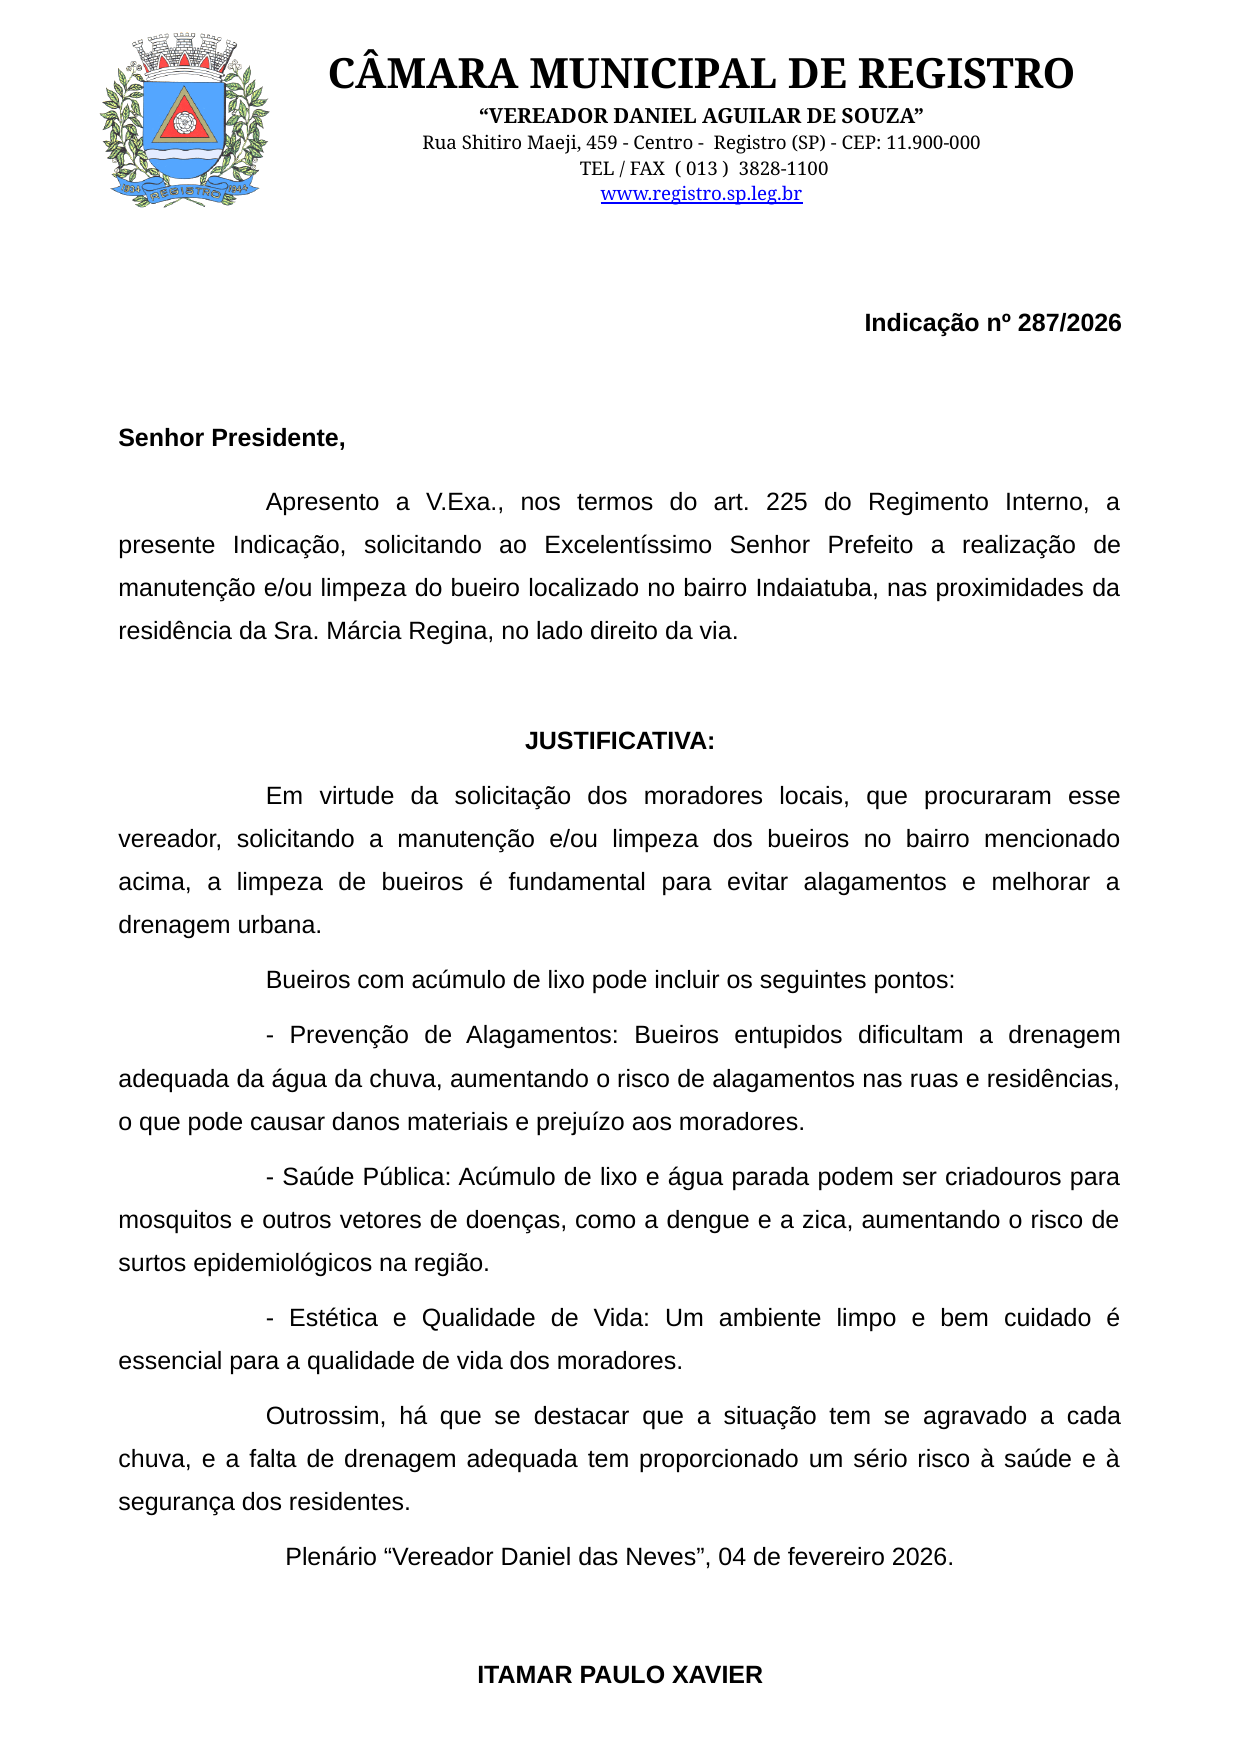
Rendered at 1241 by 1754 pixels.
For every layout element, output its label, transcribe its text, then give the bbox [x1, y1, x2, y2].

text Bueiros com acúmulo de lixo pode incluir os seguintes pontos: [118, 965, 1122, 994]
text JUSTIFICATIVA: [118, 726, 1122, 755]
text - Saúde Pública: Acúmulo de lixo e água parada podem ser criadouros para mosquitos e outros vetores de doenças, como a dengue e a zica, aumentando o risco de surtos epidemiológicos na região. [118, 1162, 1122, 1277]
text - Estética e Qualidade de Vida: Um ambiente limpo e bem cuidado é essencial para a qualidade de vida dos moradores. [118, 1303, 1122, 1375]
text ITAMAR PAULO XAVIER [118, 1660, 1122, 1688]
text Outrossim, há que se destacar que a situação tem se agravado a cada chuva, e a falta de drenagem adequada tem proporcionado um sério risco à saúde e à segurança dos residentes. [118, 1401, 1122, 1516]
text - Prevenção de Alagamentos: Bueiros entupidos dificultam a drenagem adequada da água da chuva, aumentando o risco de alagamentos nas ruas e residências, o que pode causar danos materiais e prejuízo aos moradores. [118, 1020, 1122, 1135]
text Indicação nº 287/2026 [118, 308, 1122, 337]
text Senhor Presidente, [118, 423, 1122, 452]
text Apresento a V.Exa., nos termos do art. 225 do Regimento Interno, a presente Indicação, solicitando ao Excelentíssimo Senhor Prefeito a realização de manutenção e/ou limpeza do bueiro localizado no bairro Indaiatuba, nas proximidades da residência da Sra. Márcia Regina, no lado direito da via. [118, 487, 1122, 645]
text Em virtude da solicitação dos moradores locais, que procuraram esse vereador, solicitando a manutenção e/ou limpeza dos bueiros no bairro mencionado acima, a limpeza de bueiros é fundamental para evitar alagamentos e melhorar a drenagem urbana. [118, 781, 1122, 939]
text Plenário “Vereador Daniel das Neves”, 04 de fevereiro 2026. [118, 1542, 1122, 1571]
